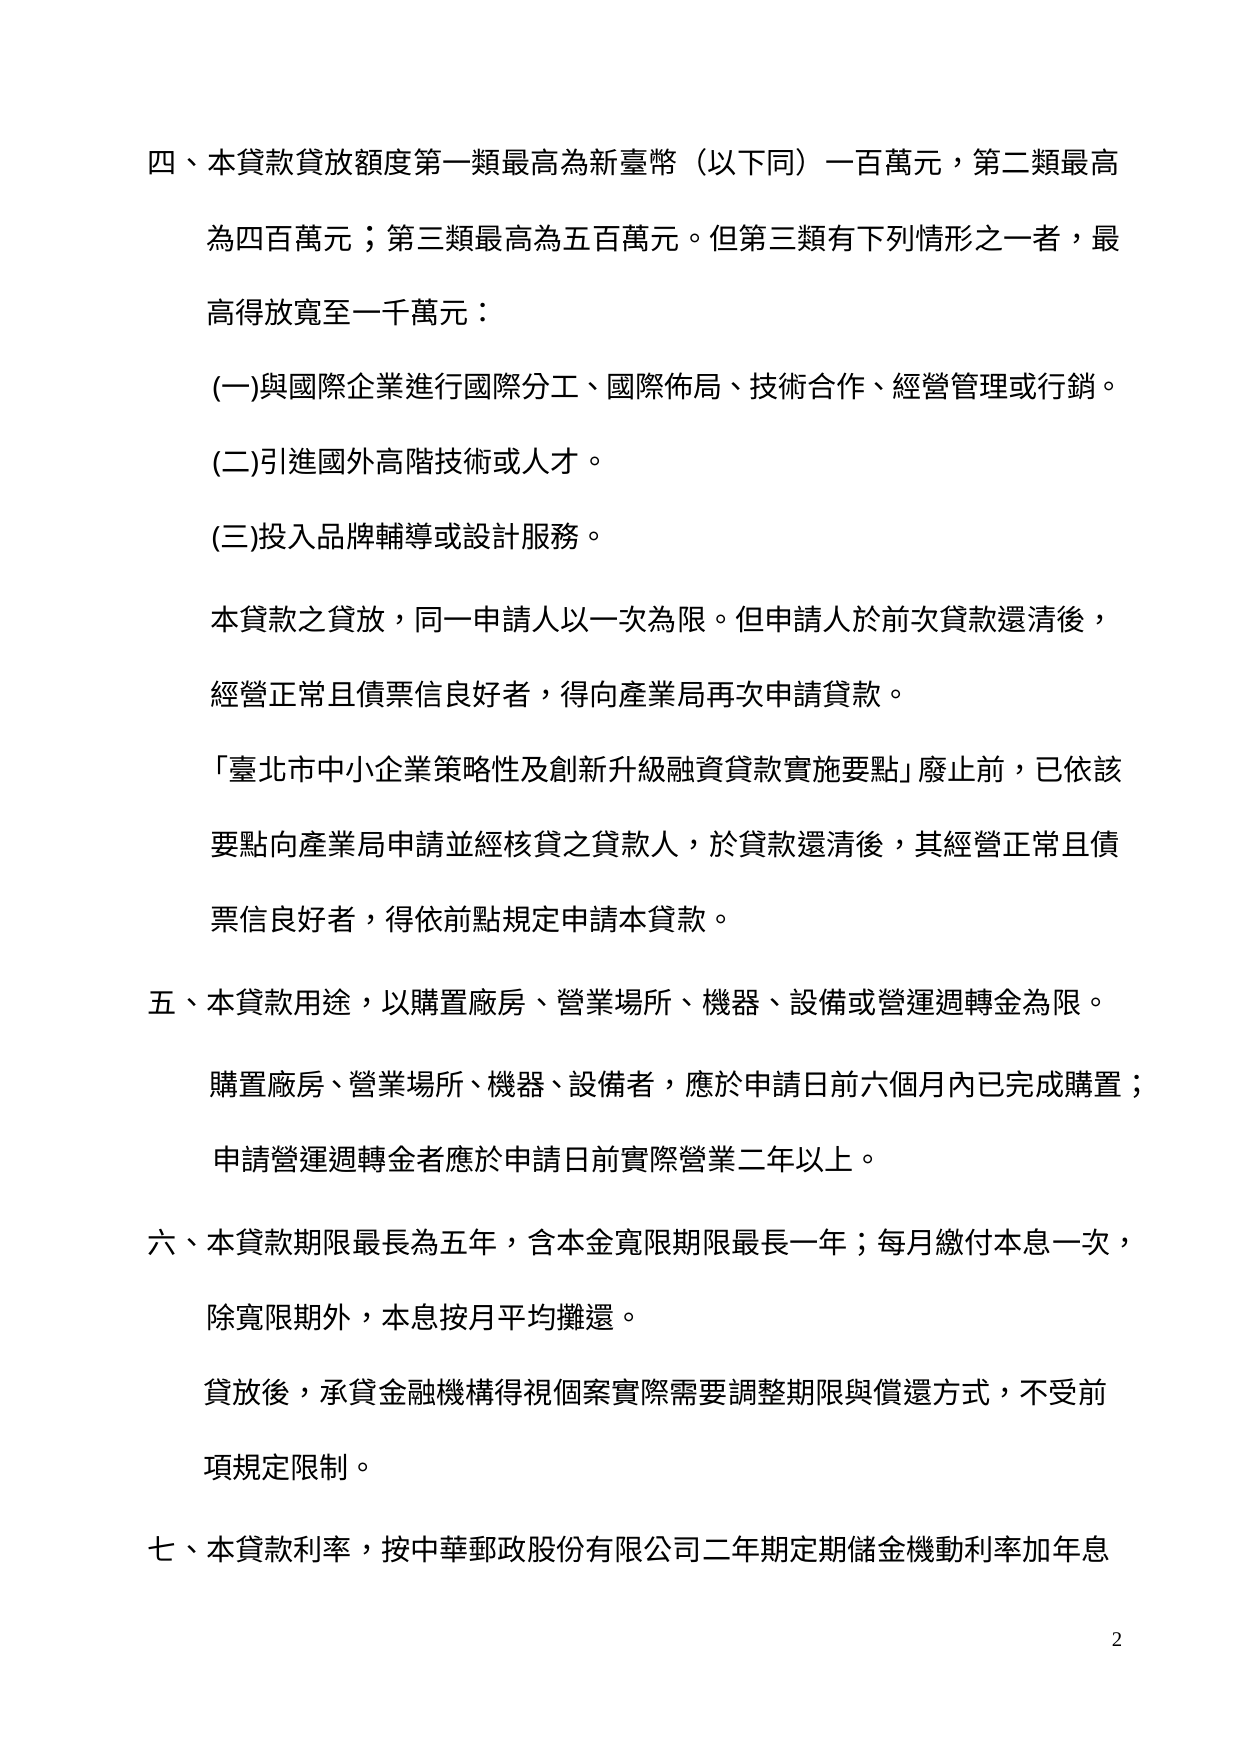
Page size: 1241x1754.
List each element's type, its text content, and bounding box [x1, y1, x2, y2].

text 本貸款之貸放，同一申請人以一次為限。但申請人於前次貸款還清後，經營正常且債票信良好者，得向產業局再次申請貸款。 [210, 580, 1122, 730]
text 貸放後，承貸金融機構得視個案實際需要調整期限與償還方式，不受前項規定限制。 [203, 1353, 1122, 1503]
text 四、本貸款貸放額度第一類最高為新臺幣（以下同）一百萬元，第二類最高為四百萬元；第三類最高為五百萬元。但第三類有下列情形之一者，最高得放寬至一千萬元： [148, 123, 1122, 348]
text (三)投入品牌輔導或設計服務。 [212, 498, 1122, 573]
text 七、本貸款利率，按中華郵政股份有限公司二年期定期儲金機動利率加年息 [148, 1510, 1122, 1585]
text (一)與國際企業進行國際分工、國際佈局、技術合作、經營管理或行銷。 [198, 348, 1122, 423]
text (二)引進國外高階技術或人才。 [198, 423, 1122, 498]
text 五、本貸款用途，以購置廠房、營業場所、機器、設備或營運週轉金為限。 [148, 963, 1122, 1038]
text 六、本貸款期限最長為五年，含本金寬限期限最長一年；每月繳付本息一次，除寬限期外，本息按月平均攤還。 [148, 1203, 1122, 1353]
text 「臺北市中小企業策略性及創新升級融資貸款實施要點」廢止前，已依該要點向產業局申請並經核貸之貸款人，於貸款還清後，其經營正常且債票信良好者，得依前點規定申請本貸款。 [210, 730, 1122, 955]
text 購置廠房、營業場所、機器、設備者，應於申請日前六個月內已完成購置；申請營運週轉金者應於申請日前實際營業二年以上。 [209, 1045, 1122, 1195]
